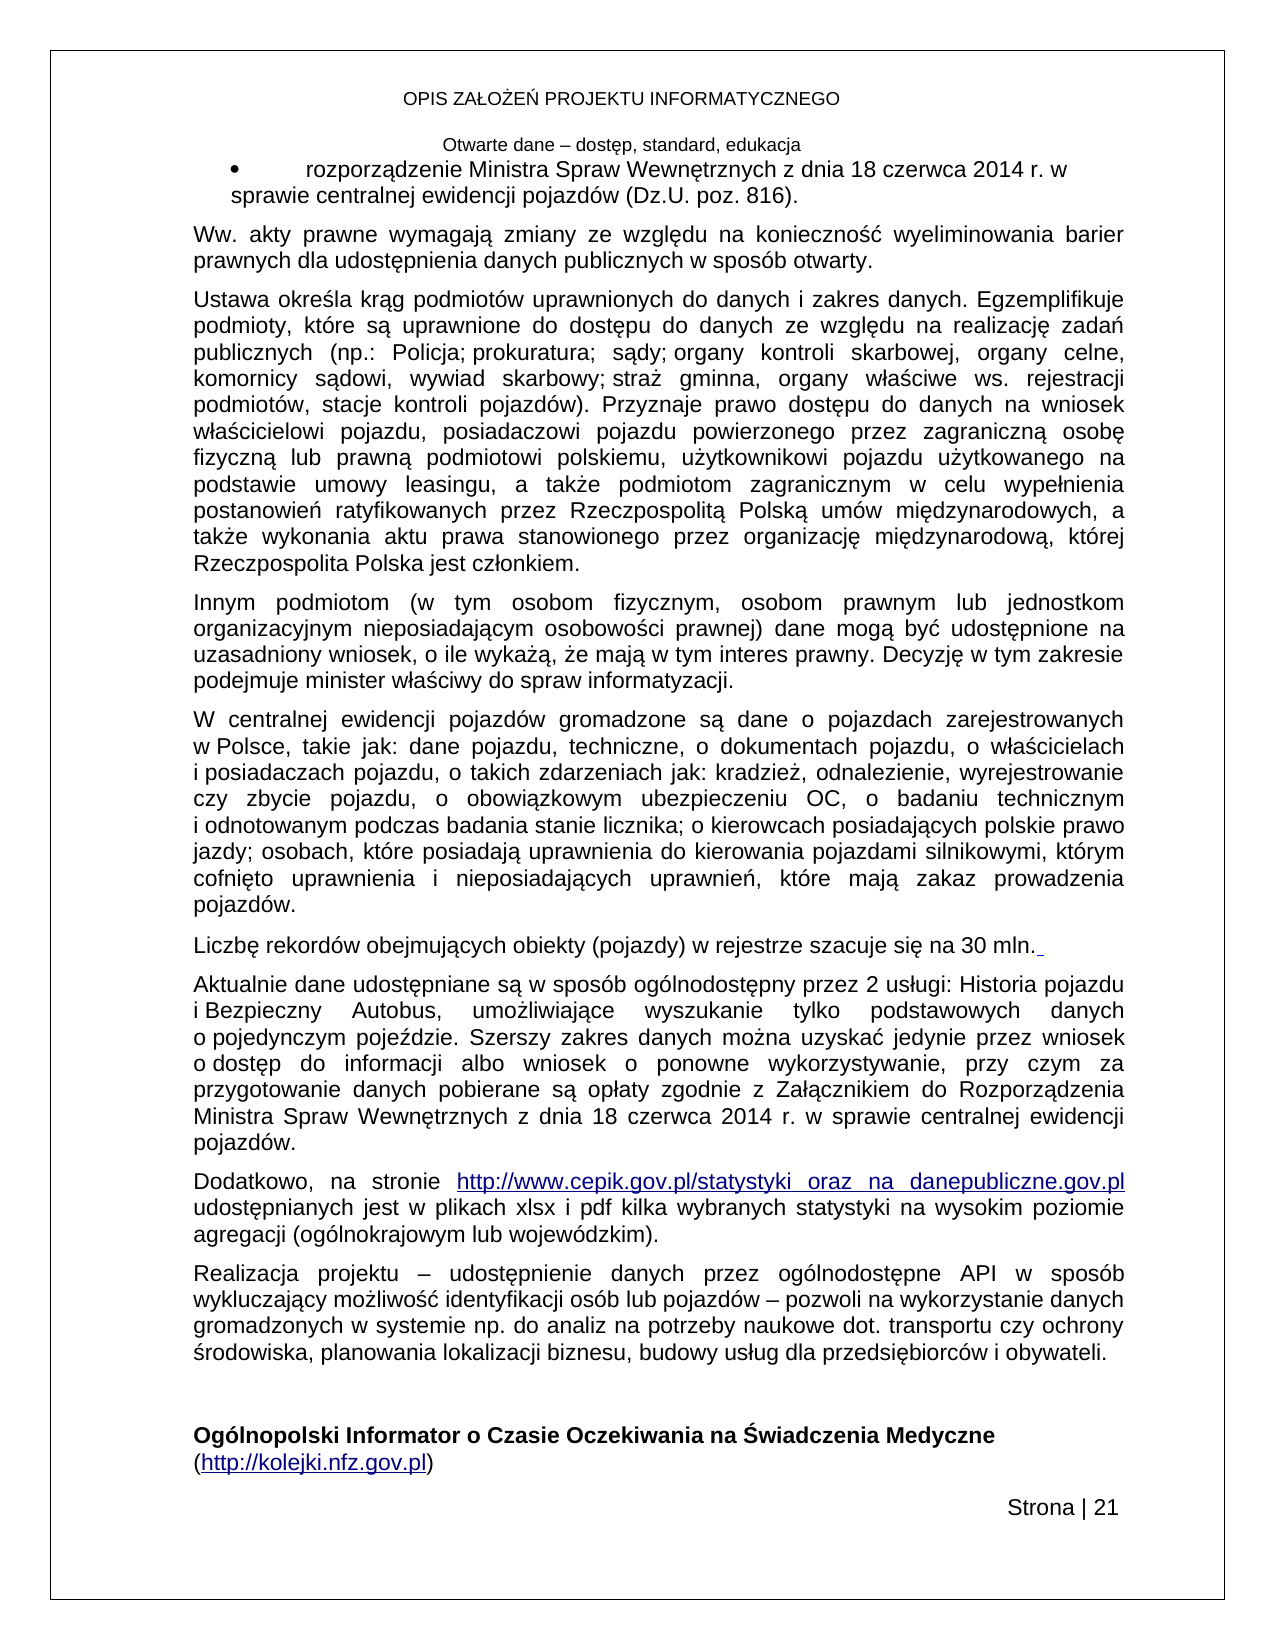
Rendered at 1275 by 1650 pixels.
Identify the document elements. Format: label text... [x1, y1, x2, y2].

text Ogólnopolski Informator o Czasie Oczekiwania na Świadczenia Medyczne (http://kolejki.nfz.gov.pl) [193, 1422, 1125, 1475]
text Innym podmiotom (w tym osobom fizycznym, osobom prawnym lub jednostkom organizacyjnym nieposiadającym osobowości prawnej) dane mogą być udostępnione na uzasadniony wniosek, o ile wykażą, że mają w tym interes prawny. Decyzję w tym zakresie podejmuje minister właściwy do spraw informatyzacji. [193, 588, 1125, 694]
text Liczbę rekordów obejmujących obiekty (pojazdy) w rejestrze szacuje się na 30 mln. [193, 930, 1125, 958]
text Ww. akty prawne wymagają zmiany ze względu na konieczność wyeliminowania barier prawnych dla udostępnienia danych publicznych w sposób otwarty. [193, 221, 1125, 273]
text W centralnej ewidencji pojazdów gromadzone są dane o pojazdach zarejestrowanych w Polsce, takie jak: dane pojazdu, techniczne, o dokumentach pojazdu, o właścicielach i posiadaczach pojazdu, o takich zdarzeniach jak: kradzież, odnalezienie, wyrejestrowanie czy zbycie pojazdu, o obowiązkowym ubezpieczeniu OC, o badaniu technicznym i odnotowanym podczas badania stanie licznika; o kierowcach posiadających polskie prawo jazdy; osobach, które posiadają uprawnienia do kierowania pojazdami silnikowymi, którym cofnięto uprawnienia i nieposiadających uprawnień, które mają zakaz prowadzenia pojazdów. [193, 706, 1125, 917]
text Realizacja projektu – udostępnienie danych przez ogólnodostępne API w sposób wykluczający możliwość identyfikacji osób lub pojazdów – pozwoli na wykorzystanie danych gromadzonych w systemie np. do analiz na potrzeby naukowe dot. transportu czy ochrony środowiska, planowania lokalizacji biznesu, budowy usług dla przedsiębiorców i obywateli. [193, 1259, 1125, 1365]
text Ustawa określa krąg podmiotów uprawnionych do danych i zakres danych. Egzemplifikuje podmioty, które są uprawnione do dostępu do danych ze względu na realizację zadań publicznych (np.: Policja; prokuratura; sądy; organy kontroli skarbowej, organy celne, komornicy sądowi, wywiad skarbowy; straż gminna, organy właściwe ws. rejestracji podmiotów, stacje kontroli pojazdów). Przyznaje prawo dostępu do danych na wniosek właścicielowi pojazdu, posiadaczowi pojazdu powierzonego przez zagraniczną osobę fizyczną lub prawną podmiotowi polskiemu, użytkownikowi pojazdu użytkowanego na podstawie umowy leasingu, a także podmiotom zagranicznym w celu wypełnienia postanowień ratyfikowanych przez Rzeczpospolitą Polską umów międzynarodowych, a także wykonania aktu prawa stanowionego przez organizację międzynarodową, której Rzeczpospolita Polska jest członkiem. [193, 286, 1125, 576]
text Aktualnie dane udostępniane są w sposób ogólnodostępny przez 2 usługi: Historia pojazdu i Bezpieczny Autobus, umożliwiające wyszukanie tylko podstawowych danych o pojedynczym pojeździe. Szerszy zakres danych można uzyskać jedynie przez wniosek o dostęp do informacji albo wniosek o ponowne wykorzystywanie, przy czym za przygotowanie danych pobierane są opłaty zgodnie z Załącznikiem do Rozporządzenia Ministra Spraw Wewnętrznych z dnia 18 czerwca 2014 r. w sprawie centralnej ewidencji pojazdów. [193, 971, 1125, 1155]
text Dodatkowo, na stronie http://www.cepik.gov.pl/statystyki oraz na danepubliczne.gov.pl udostępnianych jest w plikach xlsx i pdf kilka wybranych statystyki na wysokim poziomie agregacji (ogólnokrajowym lub wojewódzkim). [193, 1168, 1125, 1247]
list rozporządzenie Ministra Spraw Wewnętrznych z dnia 18 czerwca 2014 r. w sprawie centralnej ewidencji pojazdów (Dz.U. poz. 816). [231, 156, 1125, 208]
